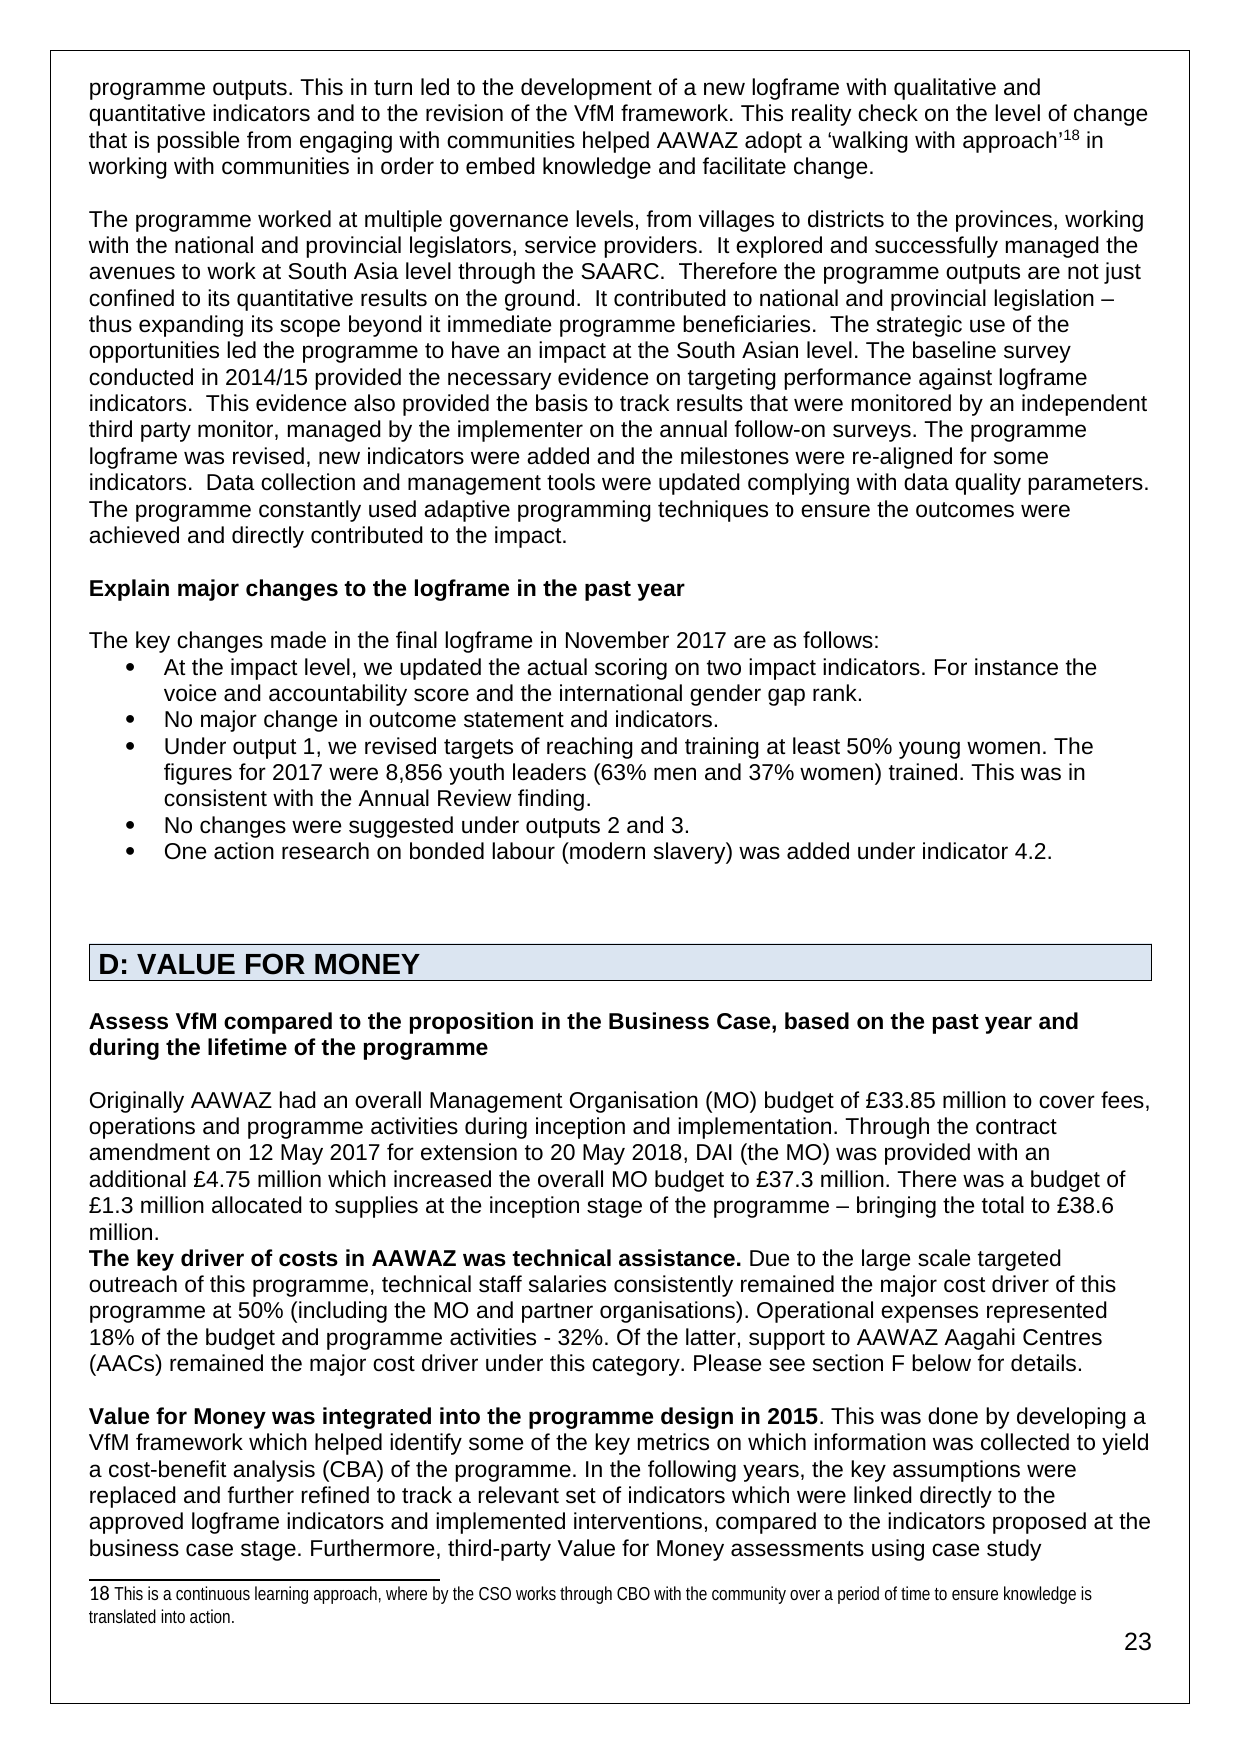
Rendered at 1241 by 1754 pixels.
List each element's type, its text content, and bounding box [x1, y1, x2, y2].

text The key driver of costs in AAWAZ was technical assistance. Due to the large scale targeted outreach of this programme, technical staff salaries consistently remained the major cost driver of this programme at 50% (including the MO and partner organisations). Operational expenses represented 18% of the budget and programme activities - 32%. Of the latter, support to AAWAZ Aagahi Centres (AACs) remained the major cost driver under this category. Please see section F below for details. [89, 1245, 1152, 1377]
list No changes were suggested under outputs 2 and 3. [126, 812, 1152, 838]
text This is a continuous learning approach, where by the CSO works through CBO with the community over a period of time to ensure knowledge is translated into action. [89, 1580, 1152, 1627]
list One action research on bonded labour (modern slavery) was added under indicator 4.2. [126, 838, 1152, 864]
subtitle D: VALUE FOR MONEY [90, 945, 1151, 980]
list No major change in outcome statement and indicators. [126, 706, 1152, 733]
text Explain major changes to the logframe in the past year [89, 574, 1152, 601]
list Under output 1, we revised targets of reaching and training at least 50% young women. The figures for 2017 were 8,856 youth leaders (63% men and 37% women) trained. This was in consistent with the Annual Review finding. [126, 733, 1152, 812]
text Assess VfM compared to the proposition in the Business Case, based on the past year and during the lifetime of the programme [89, 1008, 1152, 1060]
text Originally AAWAZ had an overall Management Organisation (MO) budget of £33.85 million to cover fees, operations and programme activities during inception and implementation. Through the contract amendment on 12 May 2017 for extension to 20 May 2018, DAI (the MO) was provided with an additional £4.75 million which increased the overall MO budget to £37.3 million. There was a budget of £1.3 million allocated to supplies at the inception stage of the programme – bringing the total to £38.6 million. [89, 1087, 1152, 1245]
list At the impact level, we updated the actual scoring on two impact indicators. For instance the voice and accountability score and the international gender gap rank. [126, 654, 1152, 706]
text programme outputs. This in turn led to the development of a new logframe with qualitative and quantitative indicators and to the revision of the VfM framework. This reality check on the level of change that is possible from engaging with communities helped AAWAZ adopt a ‘walking with approach’ in working with communities in order to embed knowledge and facilitate change. [89, 74, 1152, 179]
text Value for Money was integrated into the programme design in 2015. This was done by developing a VfM framework which helped identify some of the key metrics on which information was collected to yield a cost-benefit analysis (CBA) of the programme. In the following years, the key assumptions were replaced and further refined to track a relevant set of indicators which were linked directly to the approved logframe indicators and implemented interventions, compared to the indicators proposed at the business case stage. Furthermore, third-party Value for Money assessments using case study [89, 1403, 1152, 1561]
text The programme worked at multiple governance levels, from villages to districts to the provinces, working with the national and provincial legislators, service providers. It explored and successfully managed the avenues to work at South Asia level through the SAARC. Therefore the programme outputs are not just confined to its quantitative results on the ground. It contributed to national and provincial legislation – thus expanding its scope beyond it immediate programme beneficiaries. The strategic use of the opportunities led the programme to have an impact at the South Asian level. The baseline survey conducted in 2014/15 provided the necessary evidence on targeting performance against logframe indicators. This evidence also provided the basis to track results that were monitored by an independent third party monitor, managed by the implementer on the annual follow-on surveys. The programme logframe was revised, new indicators were added and the milestones were re-aligned for some indicators. Data collection and management tools were updated complying with data quality parameters. The programme constantly used adaptive programming techniques to ensure the outcomes were achieved and directly contributed to the impact. [89, 206, 1152, 548]
text The key changes made in the final logframe in November 2017 are as follows: [89, 627, 1152, 654]
